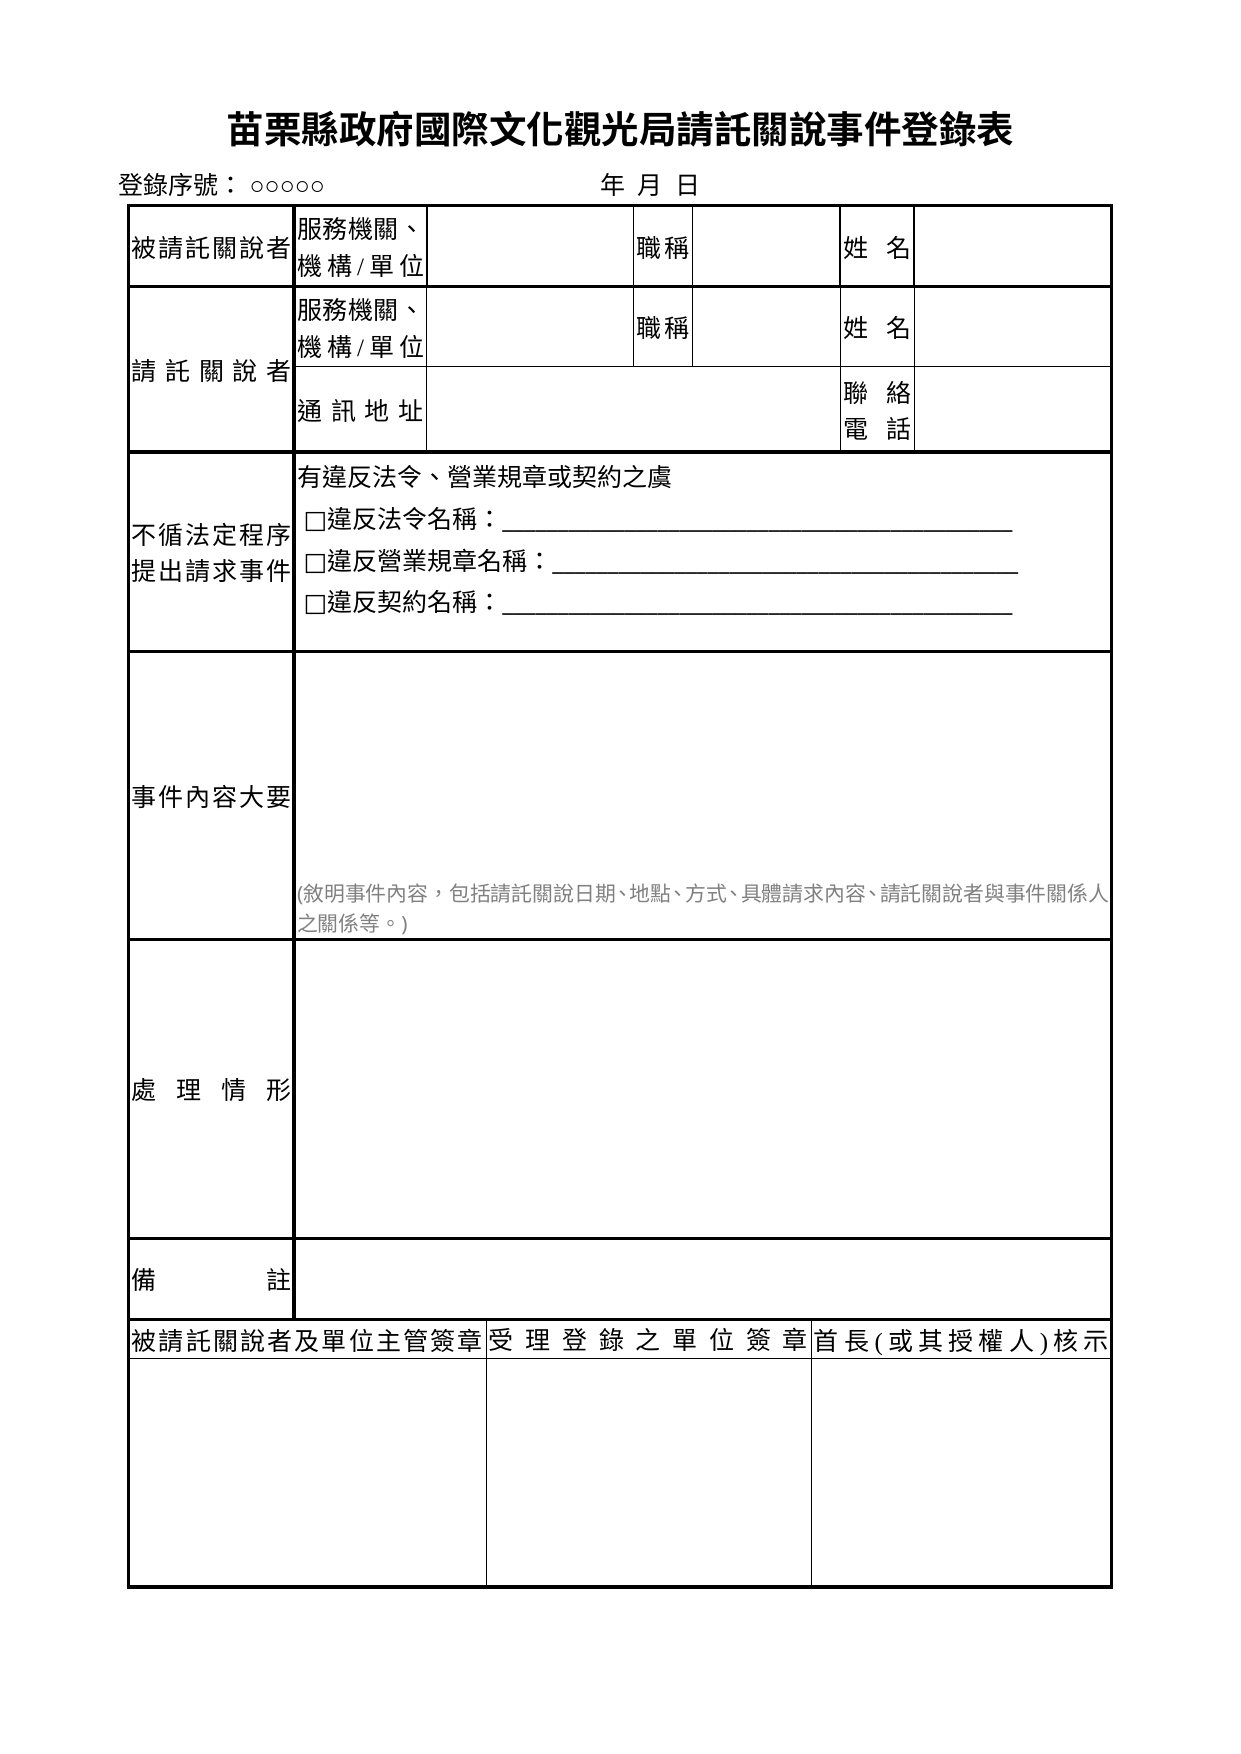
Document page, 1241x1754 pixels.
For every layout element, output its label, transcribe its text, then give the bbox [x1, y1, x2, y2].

table_cell 聯絡電話 [841, 367, 914, 450]
table_cell 首長(或其授權人)核示 [812, 1321, 1110, 1358]
table_cell 職稱 [634, 288, 692, 366]
table_cell 不循法定程序提出請求事件 [130, 454, 292, 650]
table_header 職稱 [634, 207, 692, 285]
table_cell 事件內容大要 [130, 653, 292, 938]
table_cell 姓名 [841, 288, 914, 366]
table_cell [296, 941, 1110, 1237]
table_cell [244, 1359, 486, 1585]
table_cell [812, 1359, 1110, 1585]
table_cell 通訊地址 [296, 367, 426, 450]
table_cell [130, 1359, 244, 1585]
text 苗栗縣政府國際文化觀光局請託關說事件登錄表 [118, 89, 1122, 164]
table_cell 有違反法令、營業規章或契約之虞 □違反法令名稱：______________________________________________ □違反營業規章名稱：__________________________________________ □違反契約名稱：______________________________________________ [296, 454, 1110, 650]
table_cell [693, 288, 840, 366]
table_header 服務機關、機構/單位 [296, 207, 426, 285]
table_cell [427, 367, 840, 450]
table_header [428, 207, 633, 285]
table_cell 被請託關說者及單位主管簽章 [130, 1321, 486, 1358]
table_cell [296, 1240, 1110, 1318]
table_header [915, 207, 1110, 285]
table_cell [915, 288, 1110, 366]
table_header 被請託關說者 [130, 207, 292, 285]
text 登錄序號： ○○○○○ 年 月 日 [118, 164, 1047, 202]
table_cell (敘明事件內容，包括請託關說日期、地點、方式、具體請求內容、請託關說者與事件關係人之關係等。) [296, 653, 1110, 938]
table_cell [487, 1359, 811, 1585]
table_header 姓名 [841, 207, 913, 285]
table_cell 請託關說者 [130, 288, 292, 450]
table_cell 服務機關、機構/單位 [296, 288, 426, 366]
table_cell [427, 288, 633, 366]
table_cell 備註 [130, 1240, 292, 1318]
table_header [693, 207, 839, 285]
table_cell 受理登錄之單位簽章 [487, 1321, 811, 1358]
table_cell [915, 367, 1110, 450]
table_cell 處理情形 [130, 941, 292, 1237]
